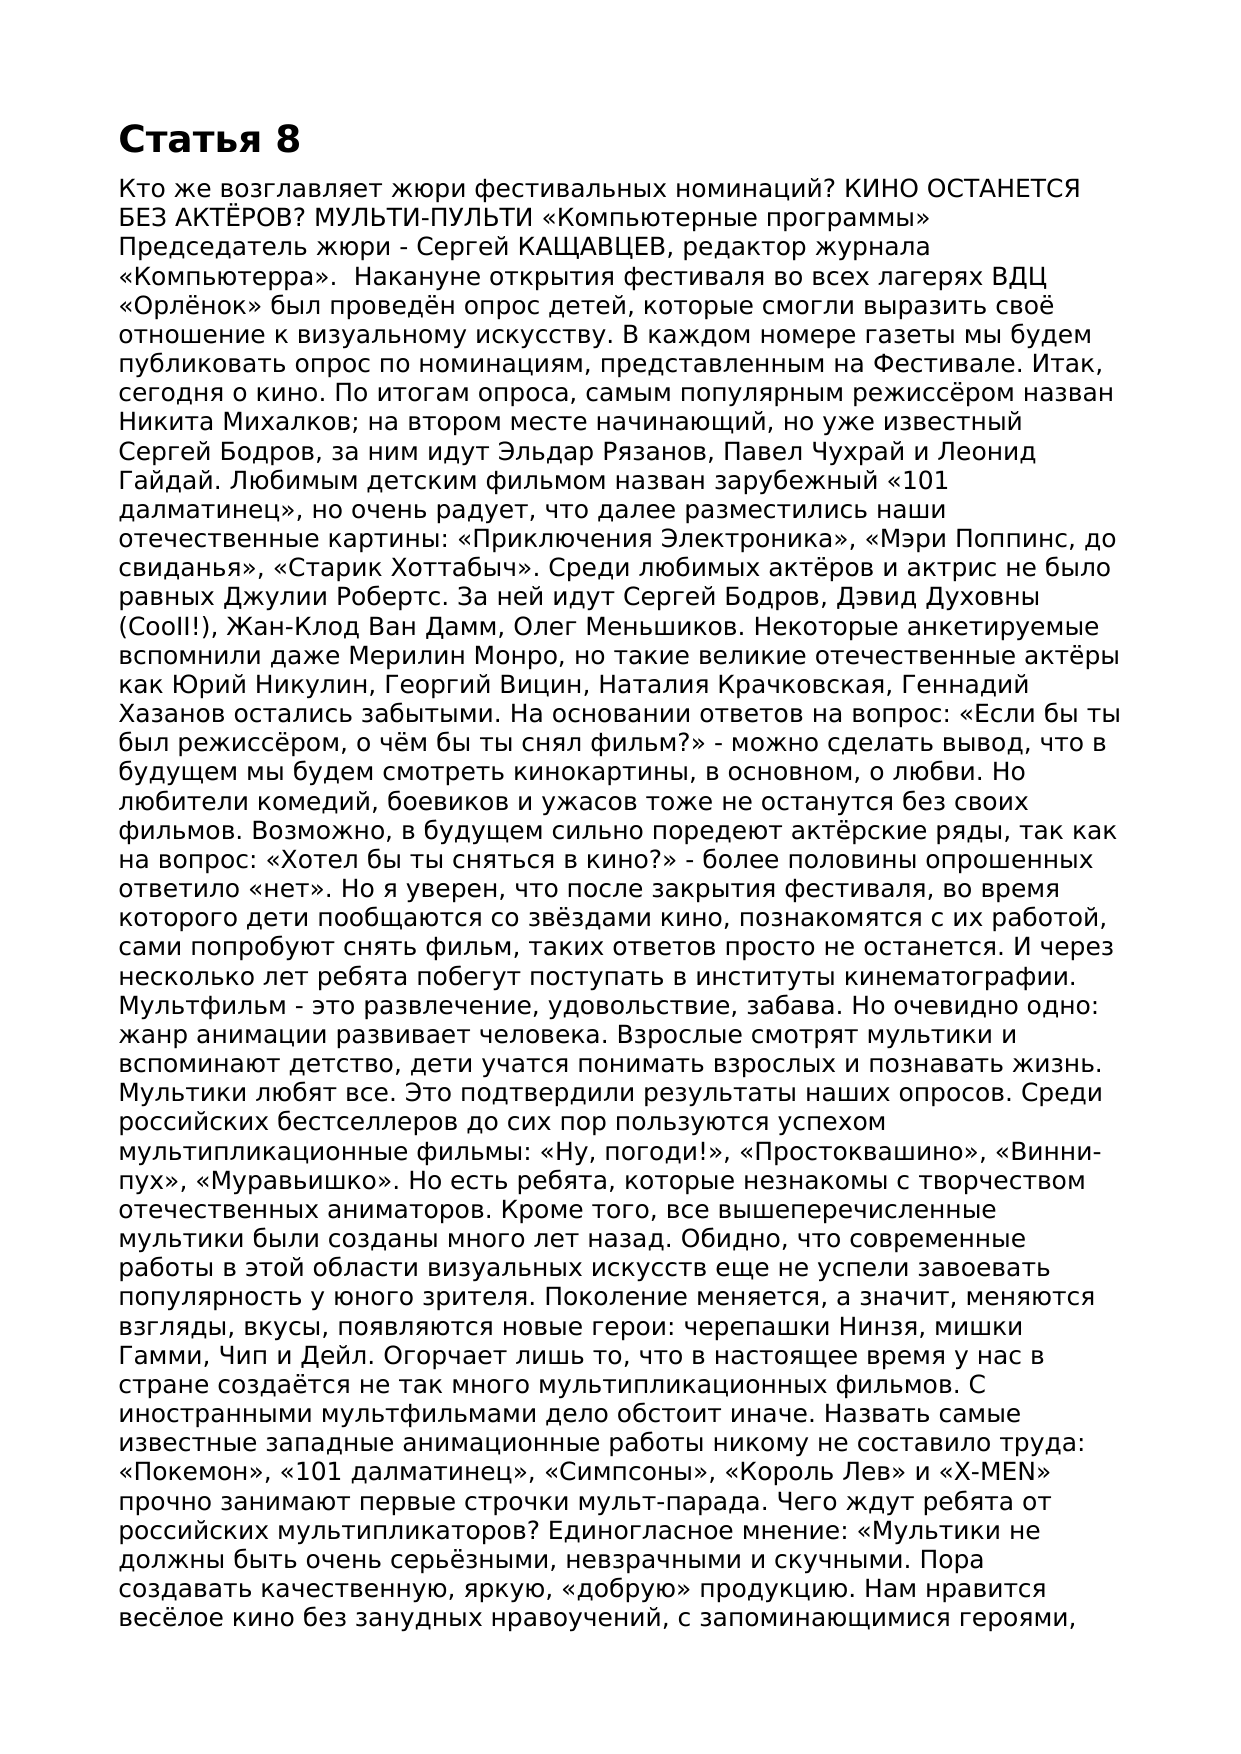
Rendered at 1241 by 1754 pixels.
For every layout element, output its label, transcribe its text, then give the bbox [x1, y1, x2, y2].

text Кто же возглавляет жюри фестивальных номинаций? КИНО ОСТАНЕТСЯ БЕЗ АКТЁРОВ? МУЛЬТИ-ПУЛЬТИ «Компьютерные программы» Председатель жюри - Сергей КАЩАВЦЕВ, редактор журнала «Компьютерра». Накануне открытия фестиваля во всех лагерях ВДЦ «Орлёнок» был проведён опрос детей, которые смогли выразить своё отношение к визуальному искусству. В каждом номере газеты мы будем публиковать опрос по номинациям, представленным на Фестивале. Итак, сегодня о кино. По итогам опроса, самым популярным режиссёром назван Никита Михалков; на втором месте начинающий, но уже известный Сергей Бодров, за ним идут Эльдар Рязанов, Павел Чухрай и Леонид Гайдай. Любимым детским фильмом назван зарубежный «101 далматинец», но очень радует, что далее разместились наши отечественные картины: «Приключения Электроника», «Мэри Поппинс, до свиданья», «Старик Хоттабыч». Среди любимых актёров и актрис не было равных Джулии Робертс. За ней идут Сергей Бодров, Дэвид Духовны (CooII!), Жан-Клод Ван Дамм, Олег Меньшиков. Некоторые анкетируемые вспомнили даже Мерилин Монро, но такие великие отечественные актёры как Юрий Никулин, Георгий Вицин, Наталия Крачковская, Геннадий Хазанов остались забытыми. На основании ответов на вопрос: «Если бы ты был режиссёром, о чём бы ты снял фильм?» - можно сделать вывод, что в будущем мы будем смотреть кинокартины, в основном, о любви. Но любители комедий, боевиков и ужасов тоже не останутся без своих фильмов. Возможно, в будущем сильно поредеют актёрские ряды, так как на вопрос: «Хотел бы ты сняться в кино?» - более половины опрошенных ответило «нет». Но я уверен, что после закрытия фестиваля, во время которого дети пообщаются со звёздами кино, познакомятся с их работой, сами попробуют снять фильм, таких ответов просто не останется. И через несколько лет ребята побегут поступать в институты кинематографии. Мультфильм - это развлечение, удовольствие, забава. Но очевидно одно: жанр анимации развивает человека. Взрослые смотрят мультики и вспоминают детство, дети учатся понимать взрослых и познавать жизнь. Мультики любят все. Это подтвердили результаты наших опросов. Среди российских бестселлеров до сих пор пользуются успехом мультипликационные фильмы: «Ну, погоди!», «Простоквашино», «Винни-пух», «Муравьишко». Но есть ребята, которые незнакомы с творчеством отечественных аниматоров. Кроме того, все вышеперечисленные мультики были созданы много лет назад. Обидно, что современные работы в этой области визуальных искусств еще не успели завоевать популярность у юного зрителя. Поколение меняется, а значит, меняются взгляды, вкусы, появляются новые герои: черепашки Нинзя, мишки Гамми, Чип и Дейл. Огорчает лишь то, что в настоящее время у нас в стране создаётся не так много мультипликационных фильмов. С иностранными мультфильмами дело обстоит иначе. Назвать самые известные западные анимационные работы никому не составило труда: «Покемон», «101 далматинец», «Симпсоны», «Король Лев» и «X-MEN» прочно занимают первые строчки мульт-парада. Чего ждут ребята от российских мультипликаторов? Единогласное мнение: «Мультики не должны быть очень серьёзными, невзрачными и скучными. Пора создавать качественную, яркую, «добрую» продукцию. Нам нравится весёлое кино без занудных нравоучений, с запоминающимися героями, [118, 174, 1122, 1633]
subtitle Статья 8 [118, 118, 1122, 162]
